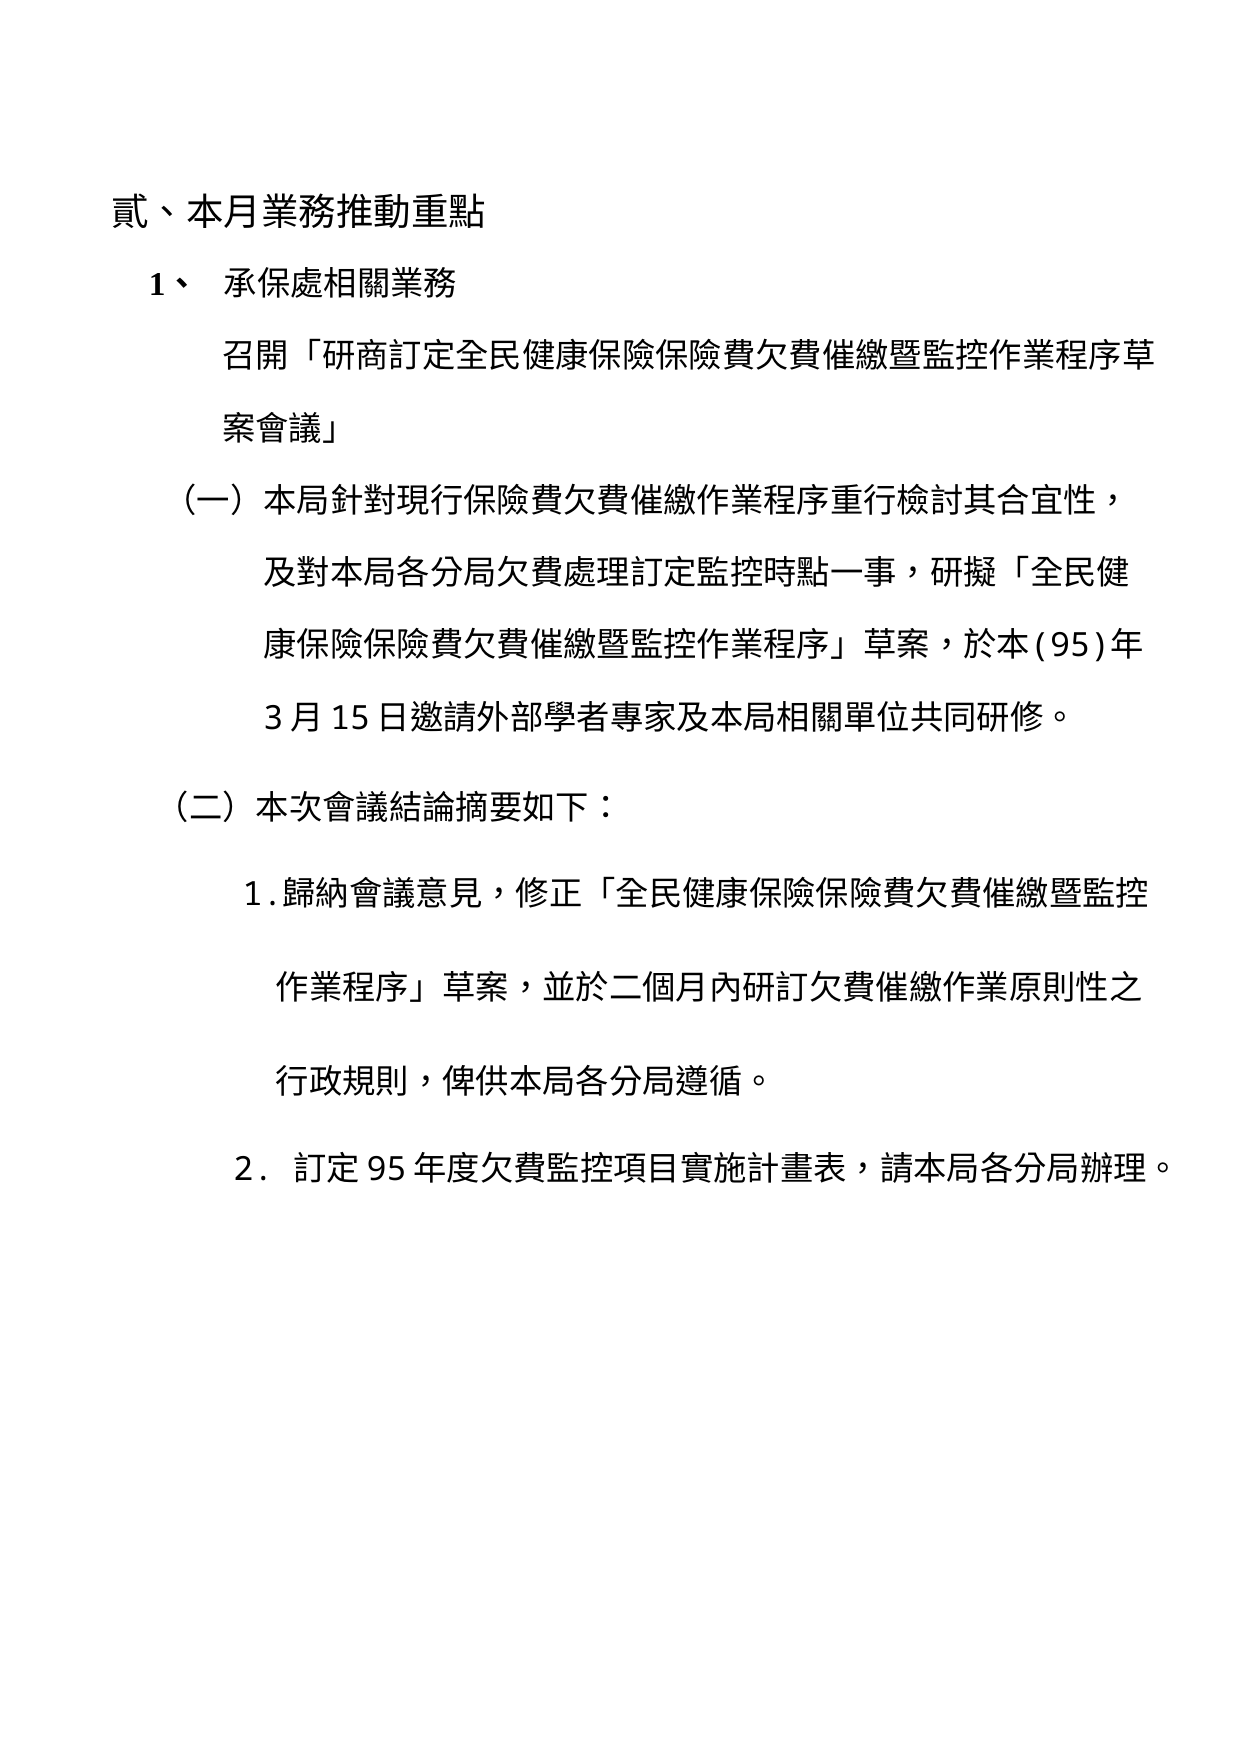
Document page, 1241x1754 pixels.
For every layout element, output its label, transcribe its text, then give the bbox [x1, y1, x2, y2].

text 貳、本月業務推動重點 [111, 167, 1162, 229]
text 召開「研商訂定全民健康保險保險費欠費催繳暨監控作業程序草案會議」 [222, 329, 1162, 449]
text 2. 訂定95年度欠費監控項目實施計畫表，請本局各分局辦理。（請保留） [200, 1124, 1162, 1280]
text （一）本局針對現行保險費欠費催繳作業程序重行檢討其合宜性，及對本局各分局欠費處理訂定監控時點一事，研擬「全民健康保險保險費欠費催繳暨監控作業程序」草案，於本(95)年3月15日邀請外部學者專家及本局相關單位共同研修。 [163, 473, 1162, 739]
list 承保處相關業務 [122, 257, 1162, 305]
text （二）本次會議結論摘要如下： [122, 763, 1162, 826]
text 1.歸納會議意見，修正「全民健康保險保險費欠費催繳暨監控作業程序」草案，並於二個月內研訂欠費催繳作業原則性之行政規則，俾供本局各分局遵循。 [242, 850, 1162, 1100]
